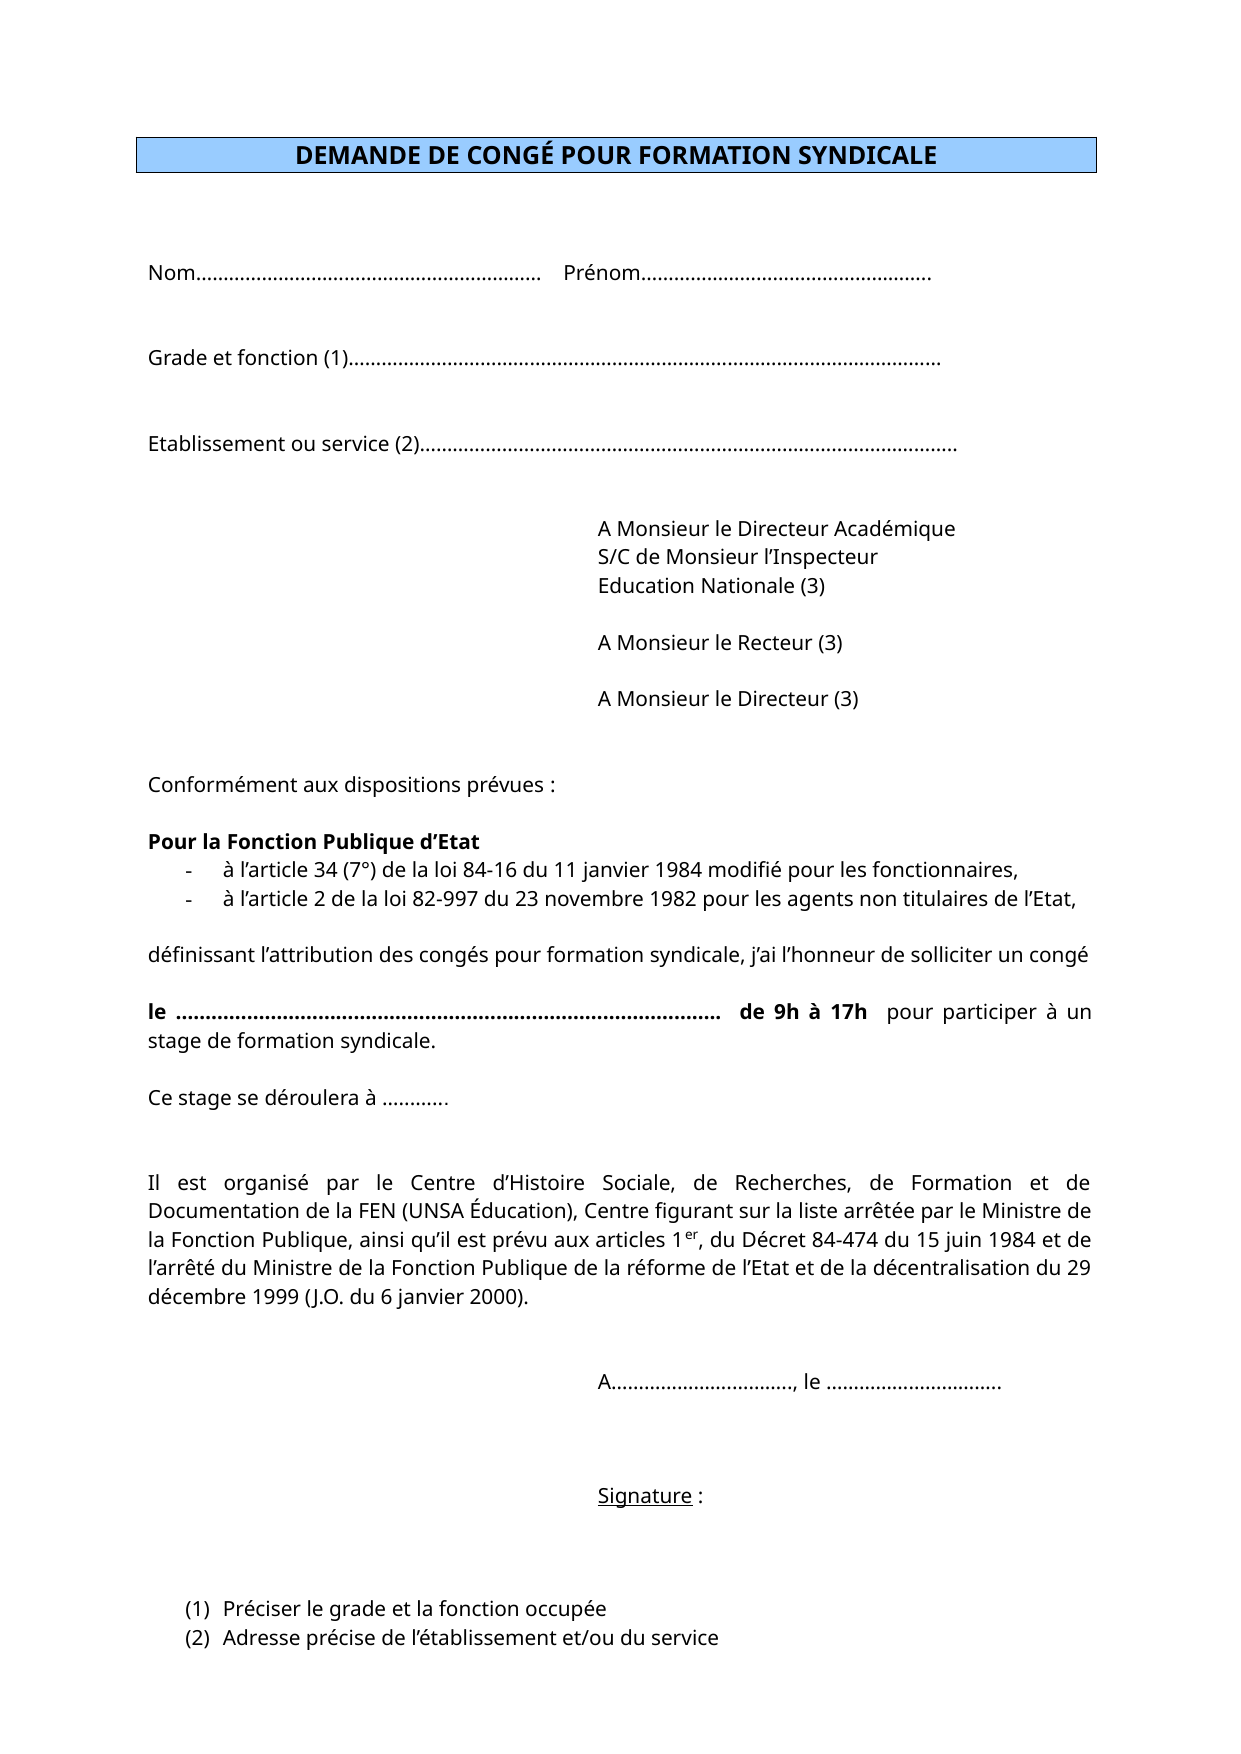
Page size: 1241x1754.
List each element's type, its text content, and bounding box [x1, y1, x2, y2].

text définissant l’attribution des congés pour formation syndicale, j’ai l’honneur de solliciter un congé [148, 941, 1092, 969]
text Etablissement ou service (2)…………………………………………………………………………………….. [148, 429, 1092, 457]
text A………………….……….., le ………………………….. [148, 1367, 1092, 1396]
text A Monsieur le Directeur Académique [148, 514, 1092, 542]
text Grade et fonction (1)……………………………………………………………………………………………… [148, 343, 1092, 372]
text le ……………………………………………………………………………….. de 9h à 17h pour participer à un stage de formation syndicale. [148, 997, 1092, 1054]
list Adresse précise de l’établissement et/ou du service [185, 1623, 1092, 1651]
text S/C de Monsieur l’Inspecteur [148, 542, 1092, 571]
text Nom……………………………………………………… Prénom…………………………………………….. [148, 258, 1092, 286]
text A Monsieur le Recteur (3) [148, 628, 1092, 656]
list à l’article 34 (7°) de la loi 84-16 du 11 janvier 1984 modifié pour les fonctionnaires, [185, 855, 1092, 884]
text A Monsieur le Directeur (3) [148, 684, 1092, 713]
text Conformément aux dispositions prévues : [148, 770, 1092, 798]
text Signature : [148, 1481, 1092, 1509]
text Ce stage se déroulera à …......... [148, 1083, 1092, 1111]
text Education Nationale (3) [148, 571, 1092, 599]
list Préciser le grade et la fonction occupée [185, 1594, 1092, 1623]
table_header DEMANDE DE CONGÉ POUR FORMATION SYNDICALE [137, 138, 1096, 172]
text Pour la Fonction Publique d’Etat [148, 827, 1092, 855]
text Il est organisé par le Centre d’Histoire Sociale, de Recherches, de Formation et de Documentation de la FEN (UNSA Éducation), Centre figurant sur la liste arrêtée par le Ministre de la Fonction Publique, ainsi qu’il est prévu aux articles 1er, du Décret 84-474 du 15 juin 1984 et de l’arrêté du Ministre de la Fonction Publique de la réforme de l’Etat et de la décentralisation du 29 décembre 1999 (J.O. du 6 janvier 2000). [148, 1168, 1092, 1310]
list à l’article 2 de la loi 82-997 du 23 novembre 1982 pour les agents non titulaires de l’Etat, [185, 884, 1092, 912]
